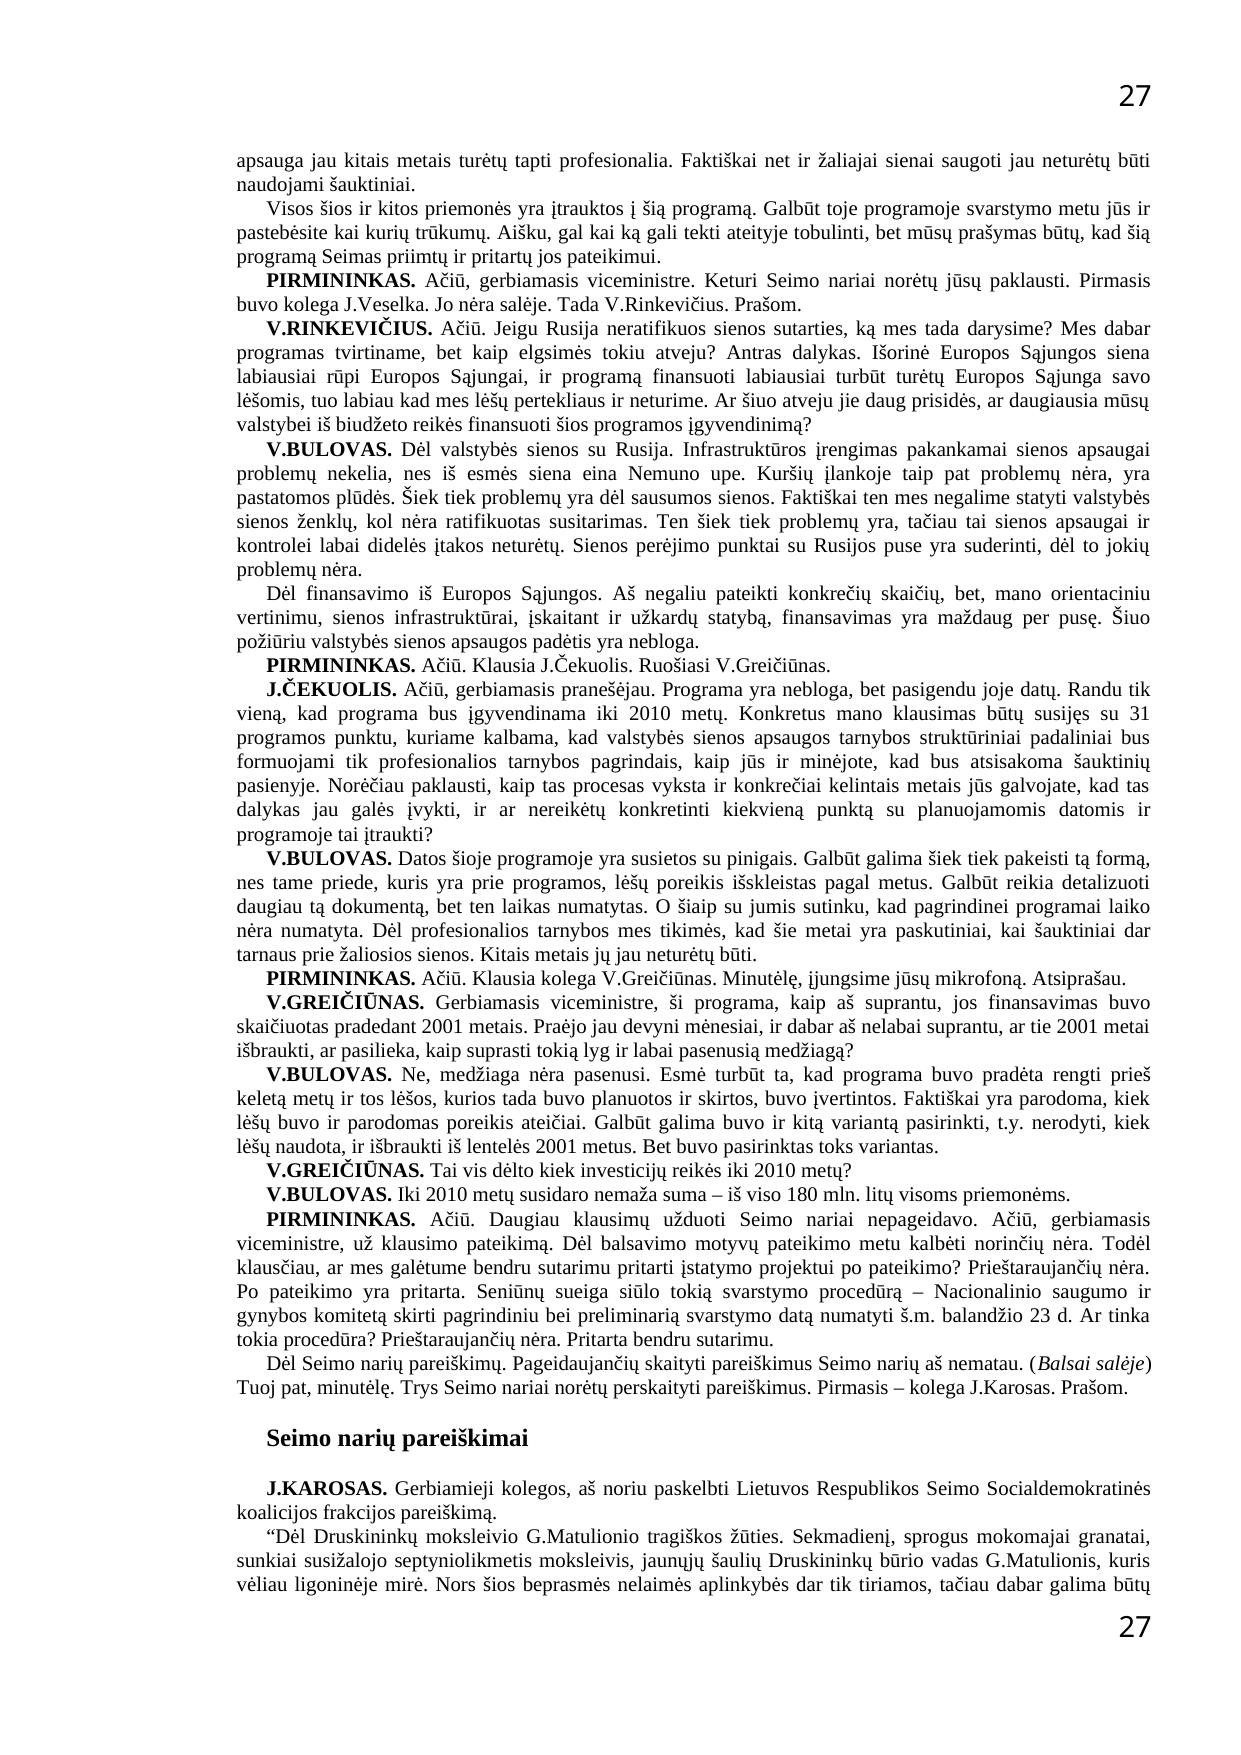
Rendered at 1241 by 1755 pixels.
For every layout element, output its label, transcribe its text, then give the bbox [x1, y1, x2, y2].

text PIRMININKAS. Ačiū. Daugiau klausimų užduoti Seimo nariai nepageidavo. Ačiū, gerbiamasis viceministre, už klausimo pateikimą. Dėl balsavimo motyvų pateikimo metu kalbėti norinčių nėra. Todėl klausčiau, ar mes galėtume bendru sutarimu pritarti įstatymo projektui po pateikimo? Prieštaraujančių nėra. Po pateikimo yra pritarta. Seniūnų sueiga siūlo tokią svarstymo procedūrą – Nacionalinio saugumo ir gynybos komitetą skirti pagrindiniu bei preliminarią svarstymo datą numatyti š.m. balandžio 23 d. Ar tinka tokia procedūra? Prieštaraujančių nėra. Pritarta bendru sutarimu. [236, 1206, 1152, 1351]
text “Dėl Druskininkų moksleivio G.Matulionio tragiškos žūties. Sekmadienį, sprogus mokomajai granatai, sunkiai susižalojo septyniolikmetis moksleivis, jaunųjų šaulių Druskininkų būrio vadas G.Matulionis, kuris vėliau ligoninėje mirė. Nors šios beprasmės nelaimės aplinkybės dar tik tiriamos, tačiau dabar galima būtų [236, 1524, 1152, 1596]
text V.BULOVAS. Datos šioje programoje yra susietos su pinigais. Galbūt galima šiek tiek pakeisti tą formą, nes tame priede, kuris yra prie programos, lėšų poreikis išskleistas pagal metus. Galbūt reikia detalizuoti daugiau tą dokumentą, bet ten laikas numatytas. O šiaip su jumis sutinku, kad pagrindinei programai laiko nėra numatyta. Dėl profesionalios tarnybos mes tikimės, kad šie metai yra paskutiniai, kai šauktiniai dar tarnaus prie žaliosios sienos. Kitais metais jų jau neturėtų būti. [236, 846, 1152, 966]
text apsauga jau kitais metais turėtų tapti profesionalia. Faktiškai net ir žaliajai sienai saugoti jau neturėtų būti naudojami šauktiniai. [236, 148, 1152, 196]
text V.GREIČIŪNAS. Gerbiamasis viceministre, ši programa, kaip aš suprantu, jos finansavimas buvo skaičiuotas pradedant 2001 metais. Praėjo jau devyni mėnesiai, ir dabar aš nelabai suprantu, ar tie 2001 metai išbraukti, ar pasilieka, kaip suprasti tokią lyg ir labai pasenusią medžiagą? [236, 990, 1152, 1062]
text V.BULOVAS. Iki 2010 metų susidaro nemaža suma – iš viso 180 mln. litų visoms priemonėms. [236, 1182, 1152, 1206]
text Seimo narių pareiškimai [236, 1423, 1152, 1452]
text V.BULOVAS. Dėl valstybės sienos su Rusija. Infrastruktūros įrengimas pakankamai sienos apsaugai problemų nekelia, nes iš esmės siena eina Nemuno upe. Kuršių įlankoje taip pat problemų nėra, yra pastatomos plūdės. Šiek tiek problemų yra dėl sausumos sienos. Faktiškai ten mes negalime statyti valstybės sienos ženklų, kol nėra ratifikuotas susitarimas. Ten šiek tiek problemų yra, tačiau tai sienos apsaugai ir kontrolei labai didelės įtakos neturėtų. Sienos perėjimo punktai su Rusijos puse yra suderinti, dėl to jokių problemų nėra. [236, 436, 1152, 581]
text PIRMININKAS. Ačiū, gerbiamasis viceministre. Keturi Seimo nariai norėtų jūsų paklausti. Pirmasis buvo kolega J.Veselka. Jo nėra salėje. Tada V.Rinkevičius. Prašom. [236, 268, 1152, 316]
text V.GREIČIŪNAS. Tai vis dėlto kiek investicijų reikės iki 2010 metų? [236, 1158, 1152, 1182]
text J.KAROSAS. Gerbiamieji kolegos, aš noriu paskelbti Lietuvos Respublikos Seimo Socialdemokratinės koalicijos frakcijos pareiškimą. [236, 1476, 1152, 1524]
text Visos šios ir kitos priemonės yra įtrauktos į šią programą. Galbūt toje programoje svarstymo metu jūs ir pastebėsite kai kurių trūkumų. Aišku, gal kai ką gali tekti ateityje tobulinti, bet mūsų prašymas būtų, kad šią programą Seimas priimtų ir pritartų jos pateikimui. [236, 196, 1152, 268]
text Dėl Seimo narių pareiškimų. Pageidaujančių skaityti pareiškimus Seimo narių aš nematau. (Balsai salėje) Tuoj pat, minutėlę. Trys Seimo nariai norėtų perskaityti pareiškimus. Pirmasis – kolega J.Karosas. Prašom. [236, 1351, 1152, 1399]
text PIRMININKAS. Ačiū. Klausia J.Čekuolis. Ruošiasi V.Greičiūnas. [236, 653, 1152, 677]
text V.BULOVAS. Ne, medžiaga nėra pasenusi. Esmė turbūt ta, kad programa buvo pradėta rengti prieš keletą metų ir tos lėšos, kurios tada buvo planuotos ir skirtos, buvo įvertintos. Faktiškai yra parodoma, kiek lėšų buvo ir parodomas poreikis ateičiai. Galbūt galima buvo ir kitą variantą pasirinkti, t.y. nerodyti, kiek lėšų naudota, ir išbraukti iš lentelės 2001 metus. Bet buvo pasirinktas toks variantas. [236, 1062, 1152, 1158]
text Dėl finansavimo iš Europos Sąjungos. Aš negaliu pateikti konkrečių skaičių, bet, mano orientaciniu vertinimu, sienos infrastruktūrai, įskaitant ir užkardų statybą, finansavimas yra maždaug per pusę. Šiuo požiūriu valstybės sienos apsaugos padėtis yra nebloga. [236, 581, 1152, 653]
text V.RINKEVIČIUS. Ačiū. Jeigu Rusija neratifikuos sienos sutarties, ką mes tada darysime? Mes dabar programas tvirtiname, bet kaip elgsimės tokiu atveju? Antras dalykas. Išorinė Europos Sąjungos siena labiausiai rūpi Europos Sąjungai, ir programą finansuoti labiausiai turbūt turėtų Europos Sąjunga savo lėšomis, tuo labiau kad mes lėšų pertekliaus ir neturime. Ar šiuo atveju jie daug prisidės, ar daugiausia mūsų valstybei iš biudžeto reikės finansuoti šios programos įgyvendinimą? [236, 316, 1152, 436]
text J.ČEKUOLIS. Ačiū, gerbiamasis pranešėjau. Programa yra nebloga, bet pasigendu joje datų. Randu tik vieną, kad programa bus įgyvendinama iki 2010 metų. Konkretus mano klausimas būtų susijęs su 31 programos punktu, kuriame kalbama, kad valstybės sienos apsaugos tarnybos struktūriniai padaliniai bus formuojami tik profesionalios tarnybos pagrindais, kaip jūs ir minėjote, kad bus atsisakoma šauktinių pasienyje. Norėčiau paklausti, kaip tas procesas vyksta ir konkrečiai kelintais metais jūs galvojate, kad tas dalykas jau galės įvykti, ir ar nereikėtų konkretinti kiekvieną punktą su planuojamomis datomis ir programoje tai įtraukti? [236, 677, 1152, 846]
text PIRMININKAS. Ačiū. Klausia kolega V.Greičiūnas. Minutėlę, įjungsime jūsų mikrofoną. Atsiprašau. [236, 966, 1152, 990]
